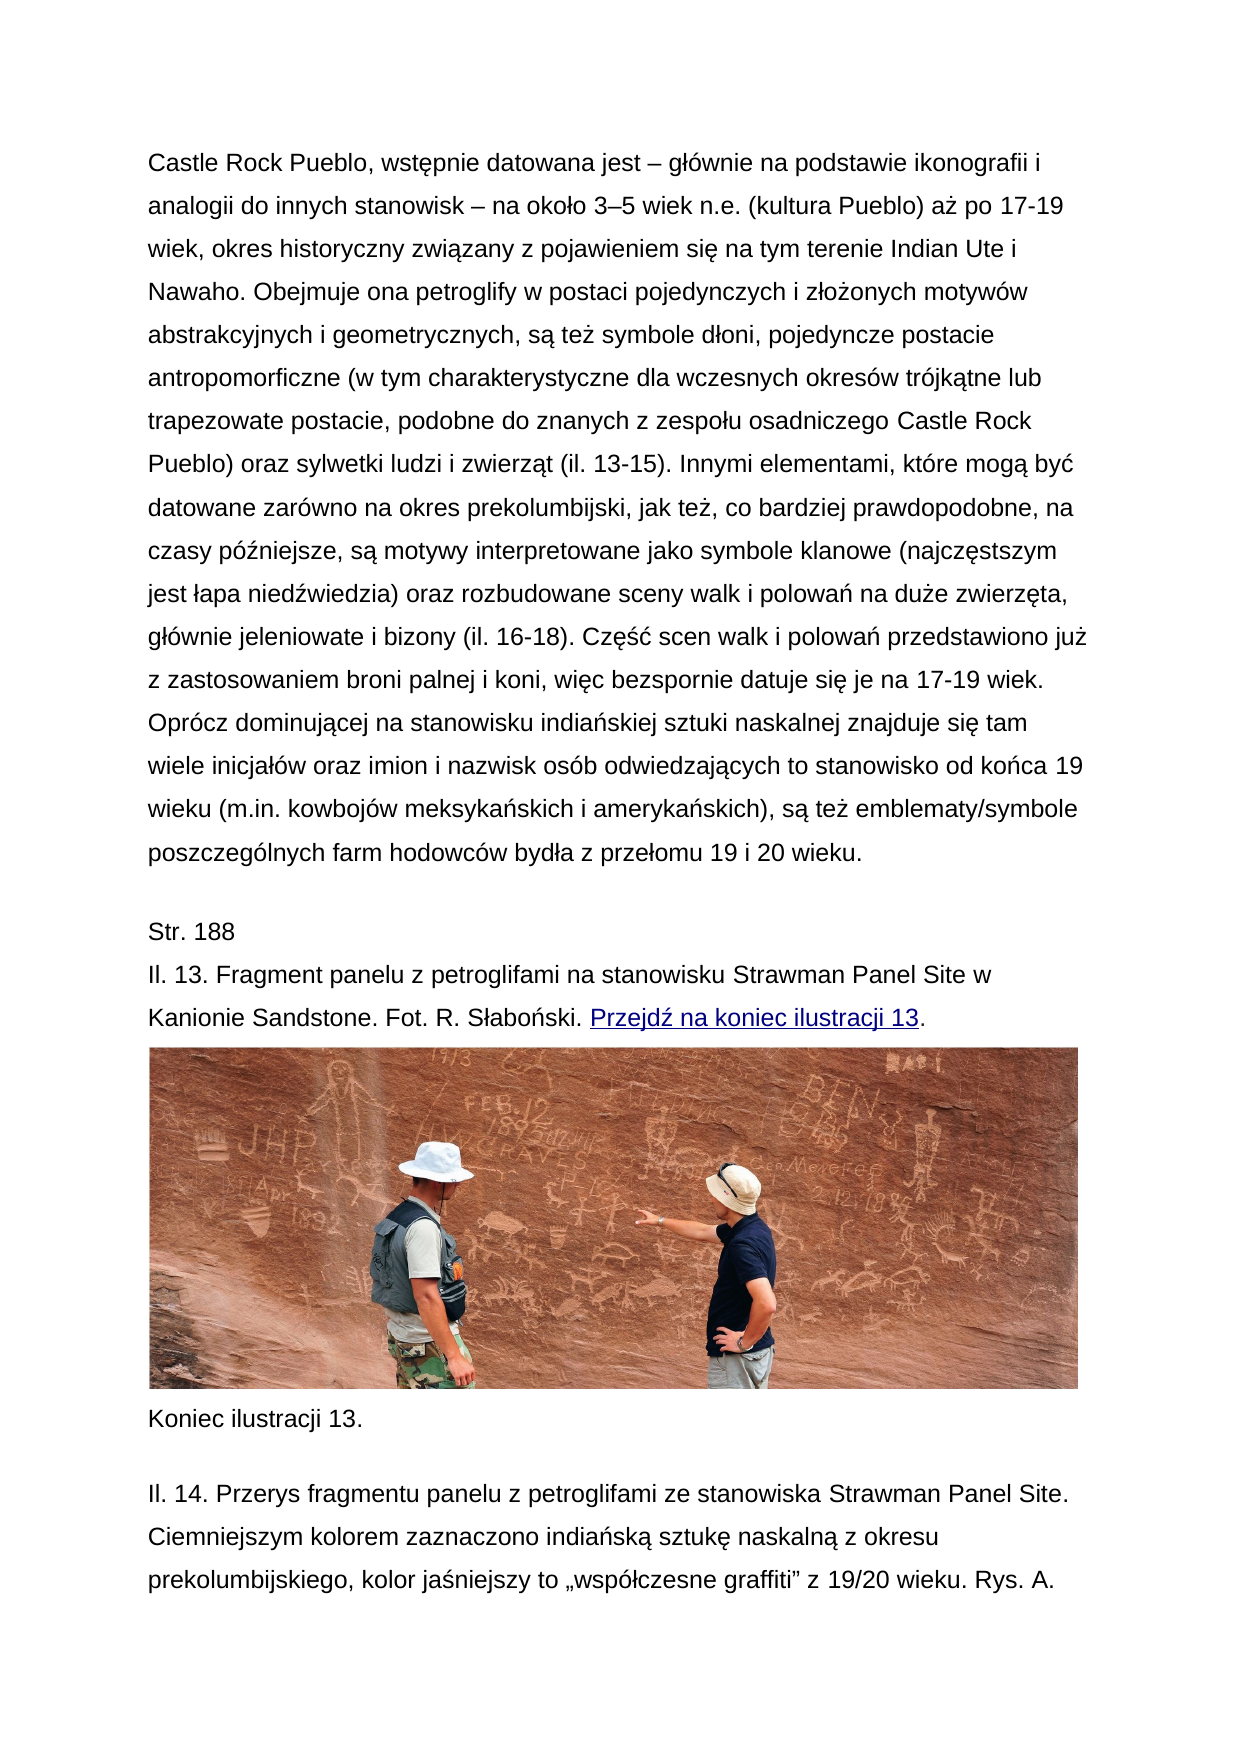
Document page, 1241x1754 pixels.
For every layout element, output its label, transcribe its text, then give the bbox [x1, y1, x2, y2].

text Oprócz dominującej na stanowisku indiańskiej sztuki naskalnej znajduje się tam wiele inicjałów oraz imion i nazwisk osób odwiedzających to stanowisko od końca 19 wieku (m.in. kowbojów meksykańskich i amerykańskich), są też emblematy/symbole poszczególnych farm hodowców bydła z przełomu 19 i 20 wieku. [148, 708, 1093, 866]
picture [147, 1046, 1079, 1390]
text Str. 188 [148, 917, 1093, 946]
text Il. 14. Przerys fragmentu panelu z petroglifami ze stanowiska Strawman Panel Site. Ciemniejszym kolorem zaznaczono indiańską sztukę naskalną z okresu prekolumbijskiego, kolor jaśniejszy to „współczesne graffiti” z 19/20 wieku. Rys. A. [148, 1479, 1093, 1594]
text Castle Rock Pueblo, wstępnie datowana jest – głównie na podstawie ikonografii i analogii do innych stanowisk – na około 3–5 wiek n.e. (kultura Pueblo) aż po 17-19 wiek, okres historyczny związany z pojawieniem się na tym terenie Indian Ute i Nawaho. Obejmuje ona petroglify w postaci pojedynczych i złożonych motywów abstrakcyjnych i geometrycznych, są też symbole dłoni, pojedyncze postacie antropomorficzne (w tym charakterystyczne dla wczesnych okresów trójkątne lub trapezowate postacie, podobne do znanych z zespołu osadniczego Castle Rock Pueblo) oraz sylwetki ludzi i zwierząt (il. 13-15). Innymi elementami, które mogą być datowane zarówno na okres prekolumbijski, jak też, co bardziej prawdopodobne, na czasy późniejsze, są motywy interpretowane jako symbole klanowe (najczęstszym jest łapa niedźwiedzia) oraz rozbudowane sceny walk i polowań na duże zwierzęta, głównie jeleniowate i bizony (il. 16-18). Część scen walk i polowań przedstawiono już z zastosowaniem broni palnej i koni, więc bezspornie datuje się je na 17-19 wiek. [148, 148, 1093, 694]
text Koniec ilustracji 13. [148, 1404, 1093, 1433]
text Il. 13. Fragment panelu z petroglifami na stanowisku Strawman Panel Site w Kanionie Sandstone. Fot. R. Słaboński. Przejdź na koniec ilustracji 13. [148, 960, 1093, 1032]
